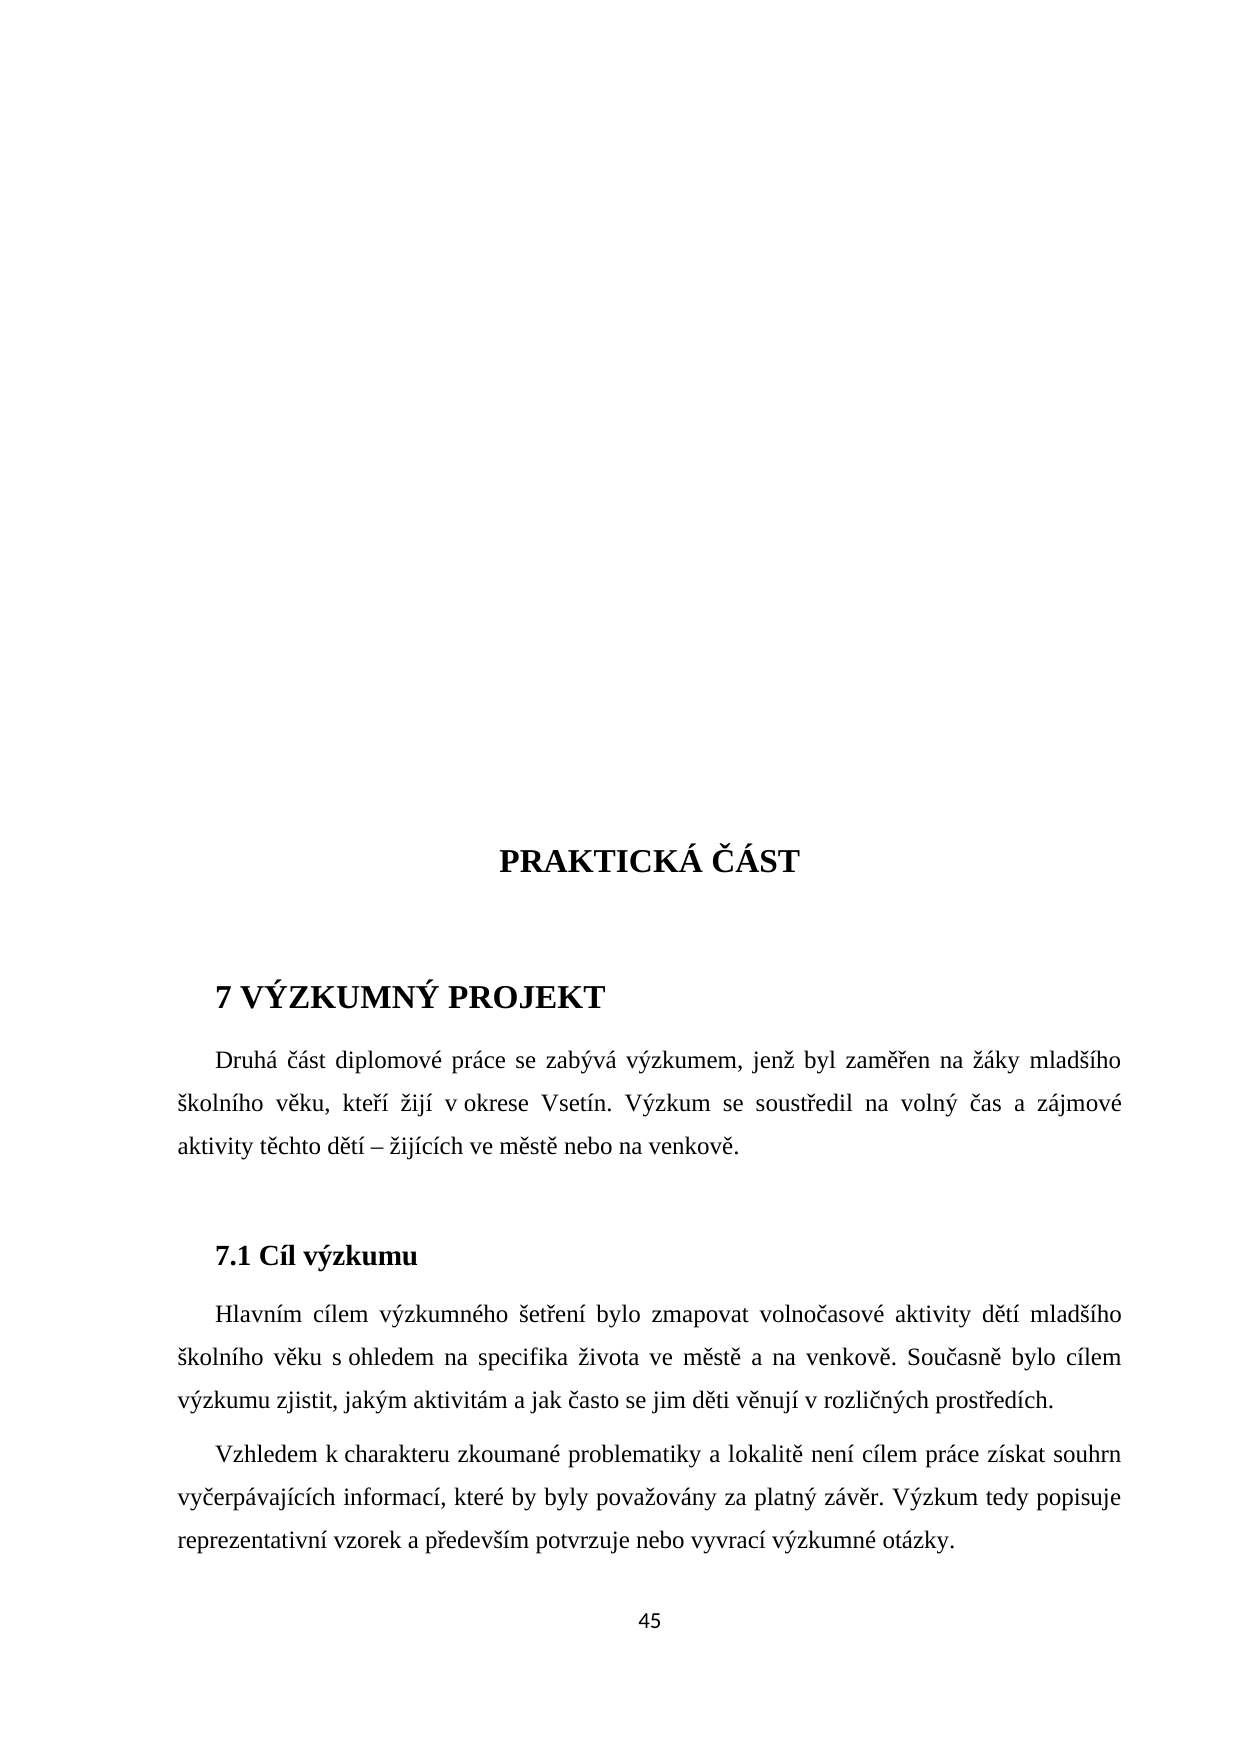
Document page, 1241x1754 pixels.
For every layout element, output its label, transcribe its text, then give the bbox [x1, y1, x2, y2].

text 7.1 Cíl výzkumu [177, 1238, 1122, 1272]
text PRAKTICKÁ ČÁST [177, 841, 1122, 880]
text 7 VÝZKUMNÝ PROJEKT [215, 977, 1122, 1016]
text Druhá část diplomové práce se zabývá výzkumem, jenž byl zaměřen na žáky mladšího školního věku, kteří žijí v okrese Vsetín. Výzkum se soustředil na volný čas a zájmové aktivity těchto dětí – žijících ve městě nebo na venkově. [177, 1045, 1122, 1160]
text Hlavním cílem výzkumného šetření bylo zmapovat volnočasové aktivity dětí mladšího školního věku s ohledem na specifika života ve městě a na venkově. Současně bylo cílem výzkumu zjistit, jakým aktivitám a jak často se jim děti věnují v rozličných prostředích. [177, 1299, 1122, 1414]
text Vzhledem k charakteru zkoumané problematiky a lokalitě není cílem práce získat souhrn vyčerpávajících informací, které by byly považovány za platný závěr. Výzkum tedy popisuje reprezentativní vzorek a především potvrzuje nebo vyvrací výzkumné otázky. [177, 1439, 1122, 1554]
